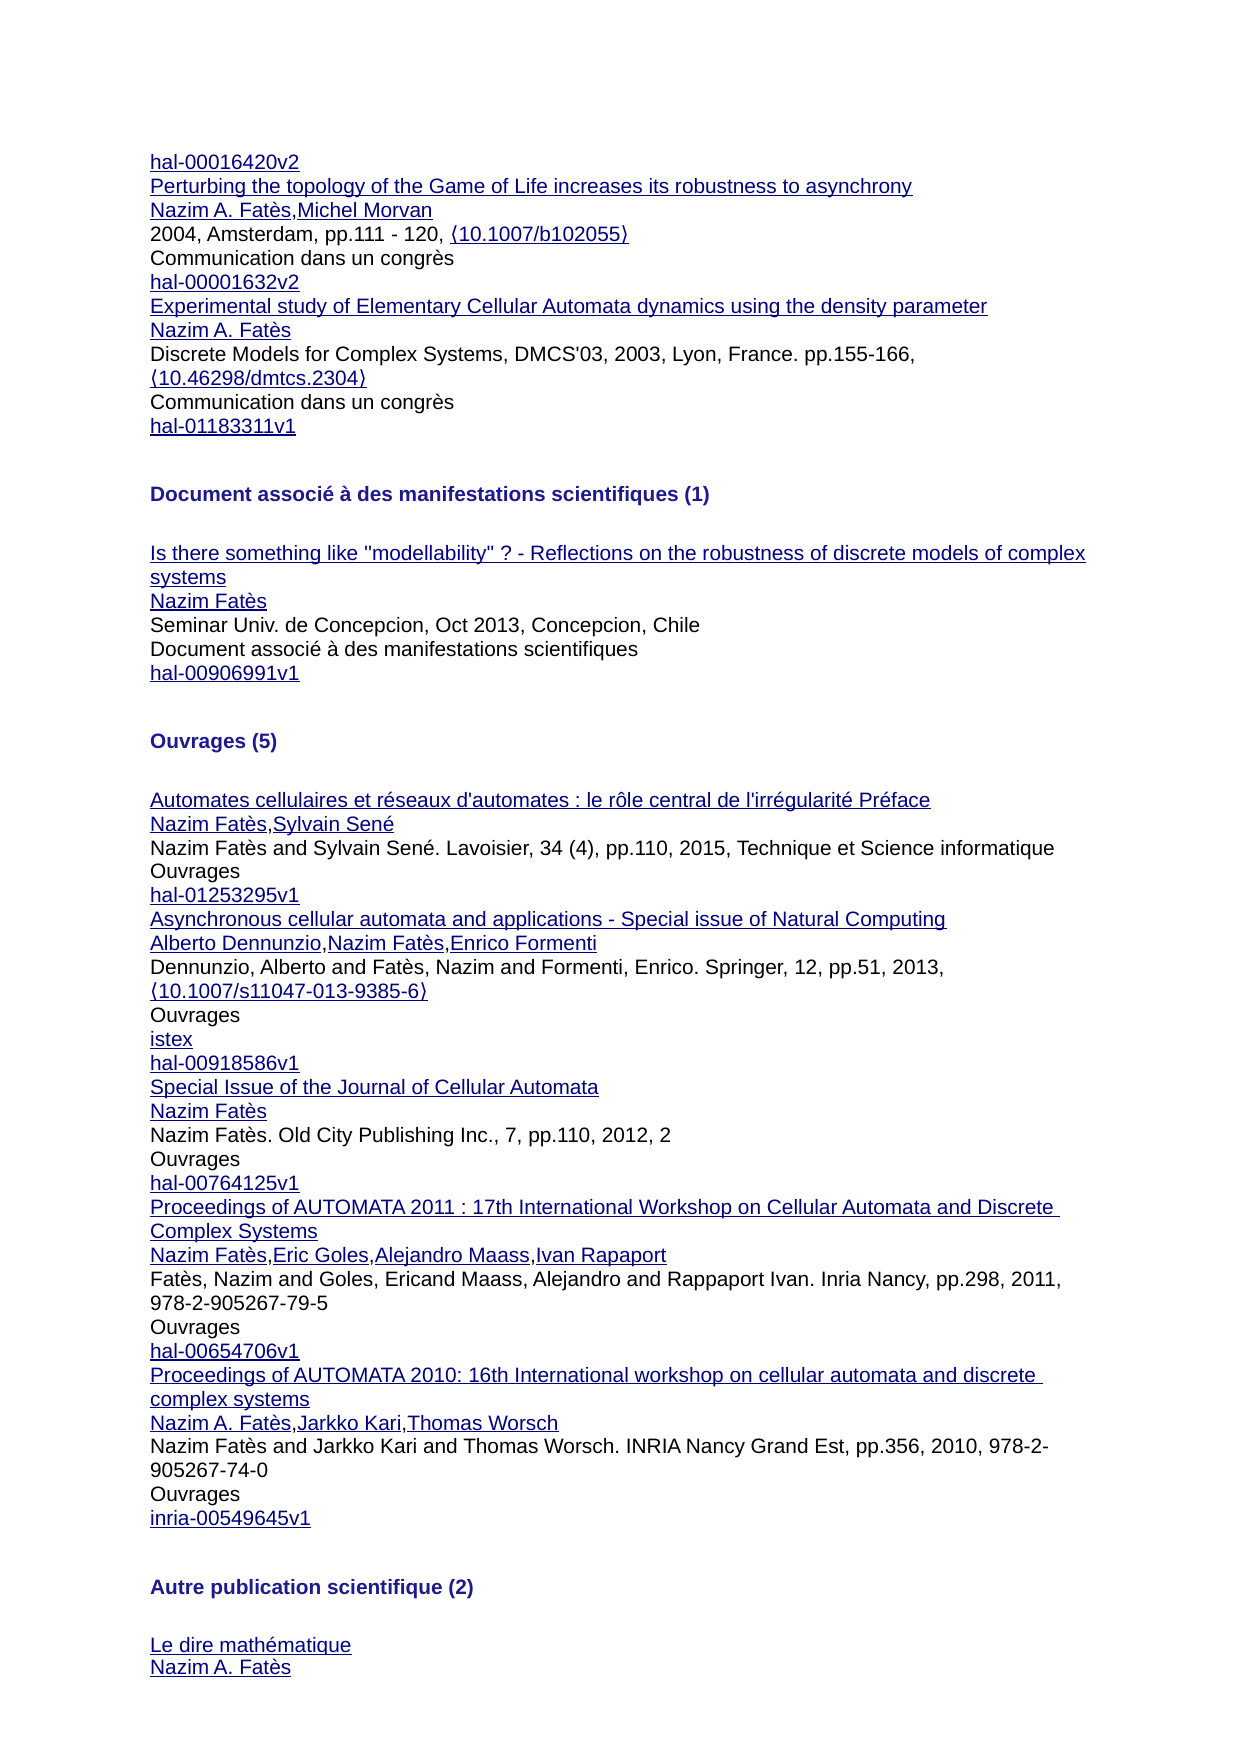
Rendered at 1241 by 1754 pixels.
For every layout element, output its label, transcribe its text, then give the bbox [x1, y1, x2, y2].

subtitle Document associé à des manifestations scientifiques (1) [150, 482, 1090, 506]
table_cell Proceedings of AUTOMATA 2010: 16th International workshop on cellular automata and discrete complex systems Nazim A. Fatès,Jarkko Kari,Thomas Worsch Nazim Fatès and Jarkko Kari and Thomas Worsch. INRIA Nancy Grand Est, pp.356, 2010, 978-2-905267-74-0 Ouvrages inria-00549645v1 [150, 1363, 1090, 1530]
table_header Is there something like ''modellability'' ? - Reflections on the robustness of discrete models of complex systems Nazim Fatès Seminar Univ. de Concepcion, Oct 2013, Concepcion, Chile Document associé à des manifestations scientifiques hal-00906991v1 [150, 541, 1090, 684]
table_cell Experimental study of Elementary Cellular Automata dynamics using the density parameter Nazim A. Fatès Discrete Models for Complex Systems, DMCS'03, 2003, Lyon, France. pp.155-166, ⟨10.46298/dmtcs.2304⟩ Communication dans un congrès hal-01183311v1 [150, 294, 1090, 437]
table_cell Special Issue of the Journal of Cellular Automata Nazim Fatès Nazim Fatès. Old City Publishing Inc., 7, pp.110, 2012, 2 Ouvrages hal-00764125v1 [150, 1075, 1090, 1195]
table_cell Perturbing the topology of the Game of Life increases its robustness to asynchrony Nazim A. Fatès,Michel Morvan 2004, Amsterdam, pp.111 - 120, ⟨10.1007/b102055⟩ Communication dans un congrès hal-00001632v2 [150, 174, 1090, 294]
table_cell Proceedings of AUTOMATA 2011 : 17th International Workshop on Cellular Automata and Discrete Complex Systems Nazim Fatès,Eric Goles,Alejandro Maass,Ivan Rapaport Fatès, Nazim and Goles, Ericand Maass, Alejandro and Rappaport Ivan. Inria Nancy, pp.298, 2011, 978-2-905267-79-5 Ouvrages hal-00654706v1 [150, 1195, 1090, 1362]
subtitle Autre publication scientifique (2) [150, 1575, 1090, 1599]
table_header Automates cellulaires et réseaux d'automates : le rôle central de l'irrégularité Préface Nazim Fatès,Sylvain Sené Nazim Fatès and Sylvain Sené. Lavoisier, 34 (4), pp.110, 2015, Technique et Science informatique Ouvrages hal-01253295v1 [150, 788, 1090, 907]
table_cell hal-00016420v2 [150, 150, 1090, 174]
table_cell Asynchronous cellular automata and applications - Special issue of Natural Computing Alberto Dennunzio,Nazim Fatès,Enrico Formenti Dennunzio, Alberto and Fatès, Nazim and Formenti, Enrico. Springer, 12, pp.51, 2013, ⟨10.1007/s11047-013-9385-6⟩ Ouvrages istex hal-00918586v1 [150, 907, 1090, 1075]
subtitle Ouvrages (5) [150, 729, 1090, 753]
table_header Le dire mathématique Nazim A. Fatès [150, 1633, 1090, 1679]
